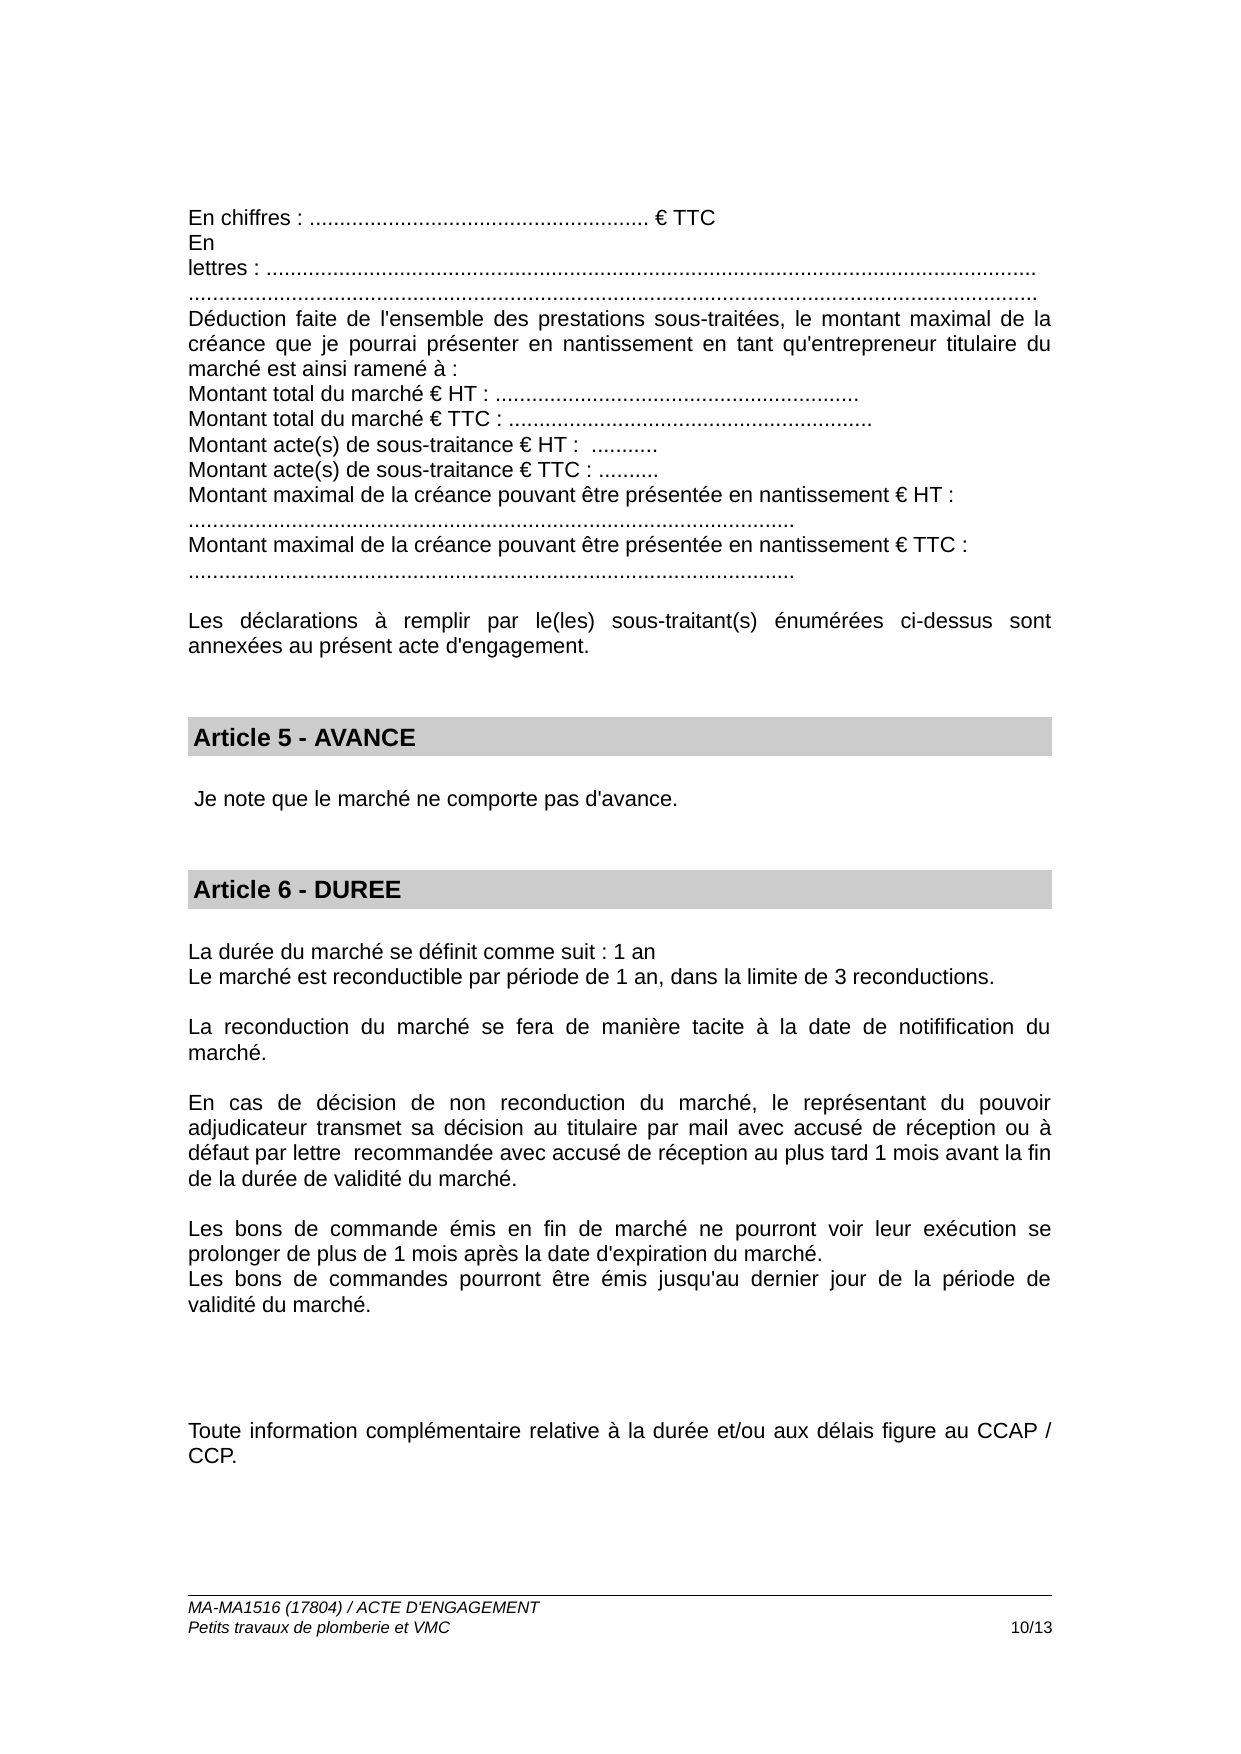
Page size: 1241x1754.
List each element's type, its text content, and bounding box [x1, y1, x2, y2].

text Montant total du marché € HT : ............................................................ [188, 381, 1052, 406]
text Le marché est reconductible par période de 1 an, dans la limite de 3 reconductions. [188, 964, 1052, 989]
subtitle DUREE [190, 872, 1050, 907]
subtitle AVANCE [190, 720, 1050, 754]
text Les bons de commande émis en fin de marché ne pourront voir leur exécution se prolonger de plus de 1 mois après la date d'expiration du marché. [188, 1216, 1052, 1266]
text Montant maximal de la créance pouvant être présentée en nantissement € TTC : [188, 532, 1052, 557]
text ............................................................................................................................................ [188, 280, 1052, 305]
text Les bons de commandes pourront être émis jusqu'au dernier jour de la période de validité du marché. [188, 1266, 1052, 1317]
text La reconduction du marché se fera de manière tacite à la date de notifification du marché. [188, 1014, 1052, 1064]
text Toute information complémentaire relative à la durée et/ou aux délais figure au CCAP / CCP. [188, 1417, 1052, 1468]
text En cas de décision de non reconduction du marché, le représentant du pouvoir adjudicateur transmet sa décision au titulaire par mail avec accusé de réception ou à défaut par lettre recommandée avec accusé de réception au plus tard 1 mois avant la fin de la durée de validité du marché. [188, 1090, 1052, 1191]
text Montant acte(s) de sous-traitance € TTC : .......... [188, 457, 1052, 482]
text Montant maximal de la créance pouvant être présentée en nantissement € HT : [188, 482, 1052, 507]
text Montant total du marché € TTC : ............................................................ [188, 406, 1052, 431]
text Déduction faite de l'ensemble des prestations sous-traitées, le montant maximal de la créance que je pourrai présenter en nantissement en tant qu'entrepreneur titulaire du marché est ainsi ramené à : [188, 305, 1052, 381]
text .................................................................................................... [188, 507, 1052, 532]
text En lettres : ............................................................................................................................... [188, 230, 1052, 280]
text En chiffres : ........................................................ € TTC [188, 204, 1052, 230]
text La durée du marché se définit comme suit : 1 an [188, 938, 1052, 964]
text Je note que le marché ne comporte pas d'avance. [188, 786, 1052, 811]
text Montant acte(s) de sous-traitance € HT : ........... [188, 431, 1052, 457]
text .................................................................................................... [188, 557, 1052, 583]
text Les déclarations à remplir par le(les) sous-traitant(s) énumérées ci-dessus sont annexées au présent acte d'engagement. [188, 608, 1052, 658]
